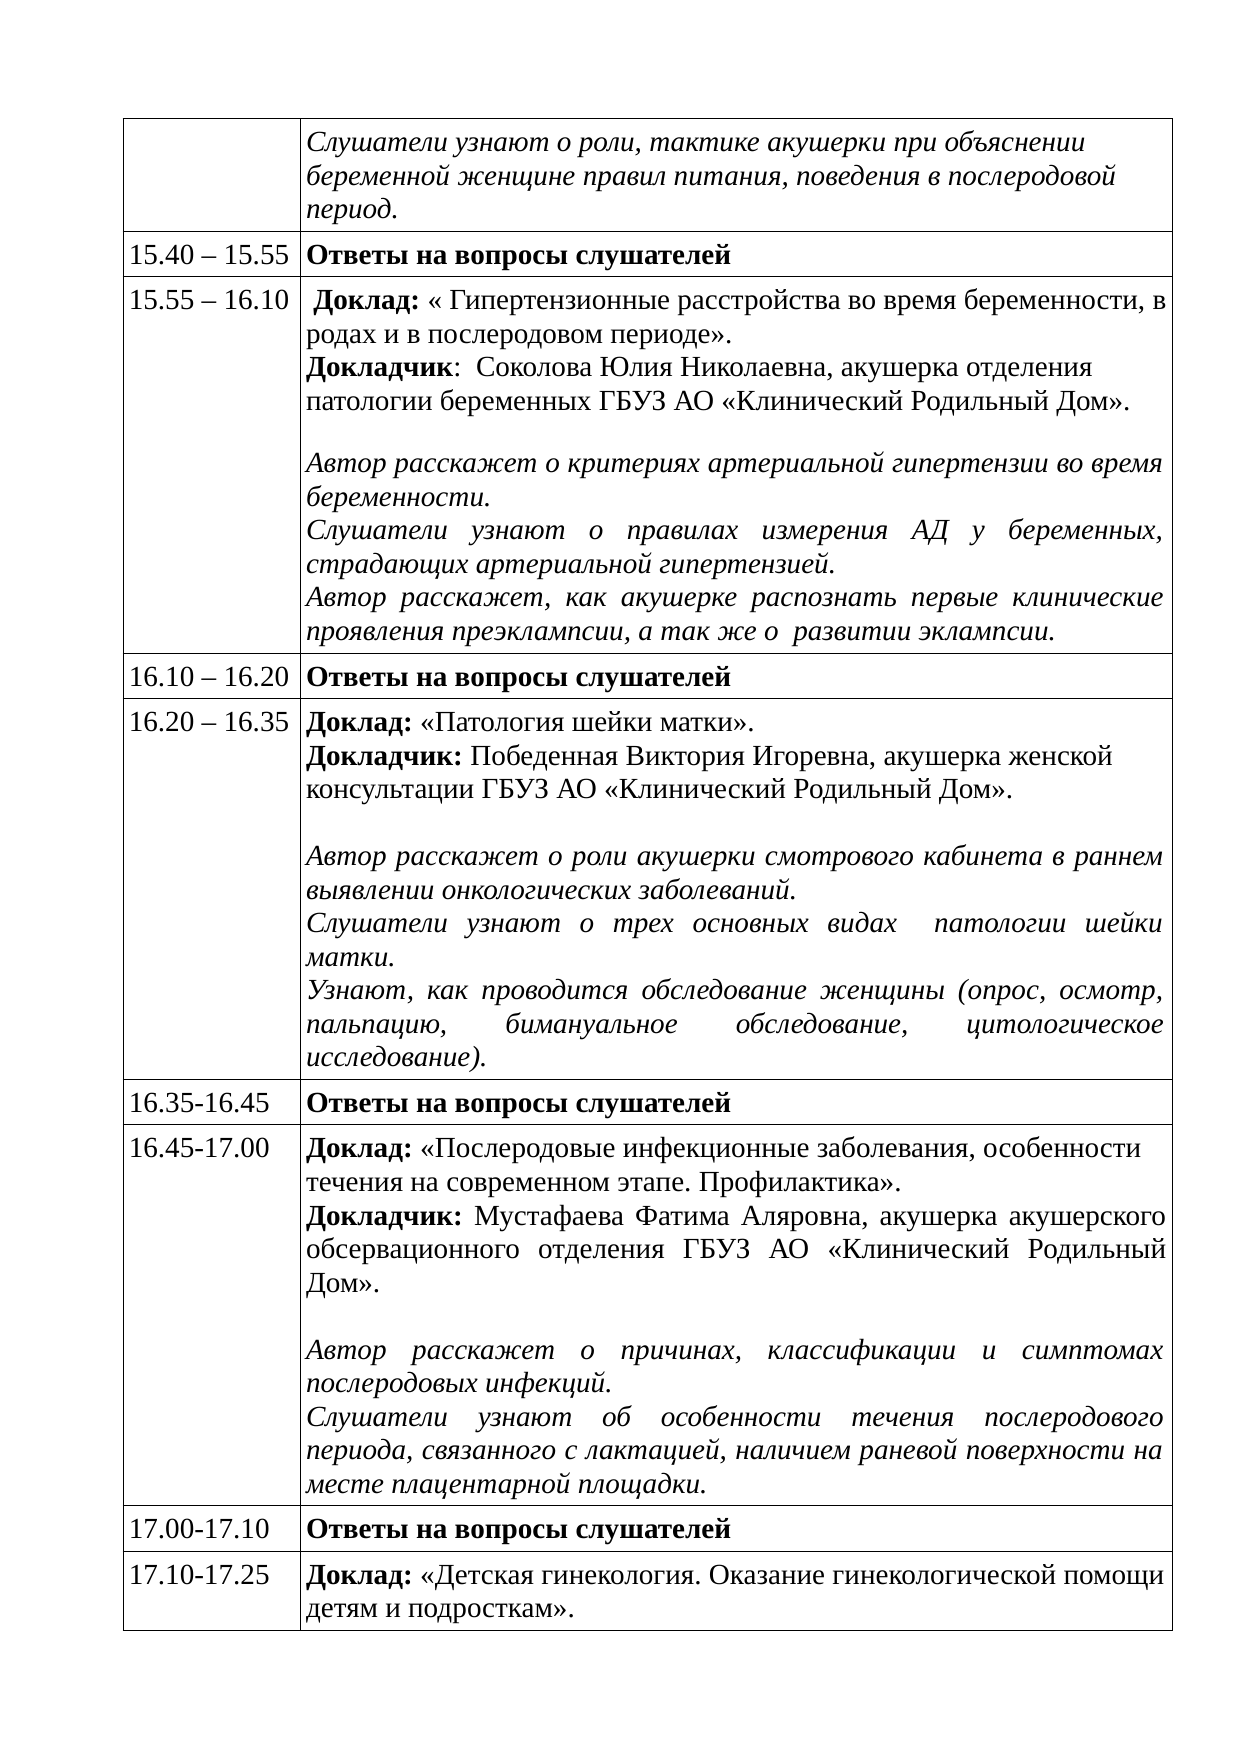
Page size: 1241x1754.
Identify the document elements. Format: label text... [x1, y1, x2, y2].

table_cell 16.10 – 16.20 [124, 654, 300, 698]
table_cell Ответы на вопросы слушателей [301, 1080, 1172, 1124]
table_cell 16.20 – 16.35 [124, 699, 300, 1079]
table_cell Доклад: «Детская гинекология. Оказание гинекологической помощи детям и подросткам». [301, 1552, 1172, 1630]
table_cell 16.35-16.45 [124, 1080, 300, 1124]
table_cell 15.55 – 16.10 [124, 277, 300, 652]
table_cell Ответы на вопросы слушателей [301, 1506, 1172, 1551]
table_cell 17.10-17.25 [124, 1552, 300, 1630]
table_cell 16.45-17.00 [124, 1125, 300, 1505]
table_cell Ответы на вопросы слушателей [301, 232, 1172, 276]
table_cell Доклад: «Патология шейки матки». Докладчик: Победенная Виктория Игоревна, акушерка женской консультации ГБУЗ АО «Клинический Родильный Дом». Автор расскажет о роли акушерки смотрового кабинета в раннем выявлении онкологических заболеваний. Слушатели узнают о трех основных видах патологии шейки матки. Узнают, как проводится обследование женщины (опрос, осмотр, пальпацию, бимануальное обследование, цитологическое исследование). [301, 699, 1172, 1079]
table_cell Ответы на вопросы слушателей [301, 654, 1172, 698]
table_cell 17.00-17.10 [124, 1506, 300, 1551]
table_cell Доклад: «Послеродовые инфекционные заболевания, особенности течения на современном этапе. Профилактика». Докладчик: Мустафаева Фатима Аляровна, акушерка акушерского обсервационного отделения ГБУЗ АО «Клинический Родильный Дом». Автор расскажет о причинах, классификации и симптомах послеродовых инфекций. Слушатели узнают об особенности течения послеродового периода, связанного с лактацией, наличием раневой поверхности на месте плацентарной площадки. [301, 1125, 1172, 1505]
table_cell [124, 119, 300, 231]
table_cell Слушатели узнают о роли, тактике акушерки при объяснении беременной женщине правил питания, поведения в послеродовой период. [301, 119, 1172, 231]
table_cell Доклад: « Гипертензионные расстройства во время беременности, в родах и в послеродовом периоде». Докладчик: Соколова Юлия Николаевна, акушерка отделения патологии беременных ГБУЗ АО «Клинический Родильный Дом». Автор расскажет о критериях артериальной гипертензии во время беременности. Слушатели узнают о правилах измерения АД у беременных, страдающих артериальной гипертензией. Автор расскажет, как акушерке распознать первые клинические проявления преэклампсии, а так же о развитии эклампсии. [301, 277, 1172, 652]
table_cell 15.40 – 15.55 [124, 232, 300, 276]
